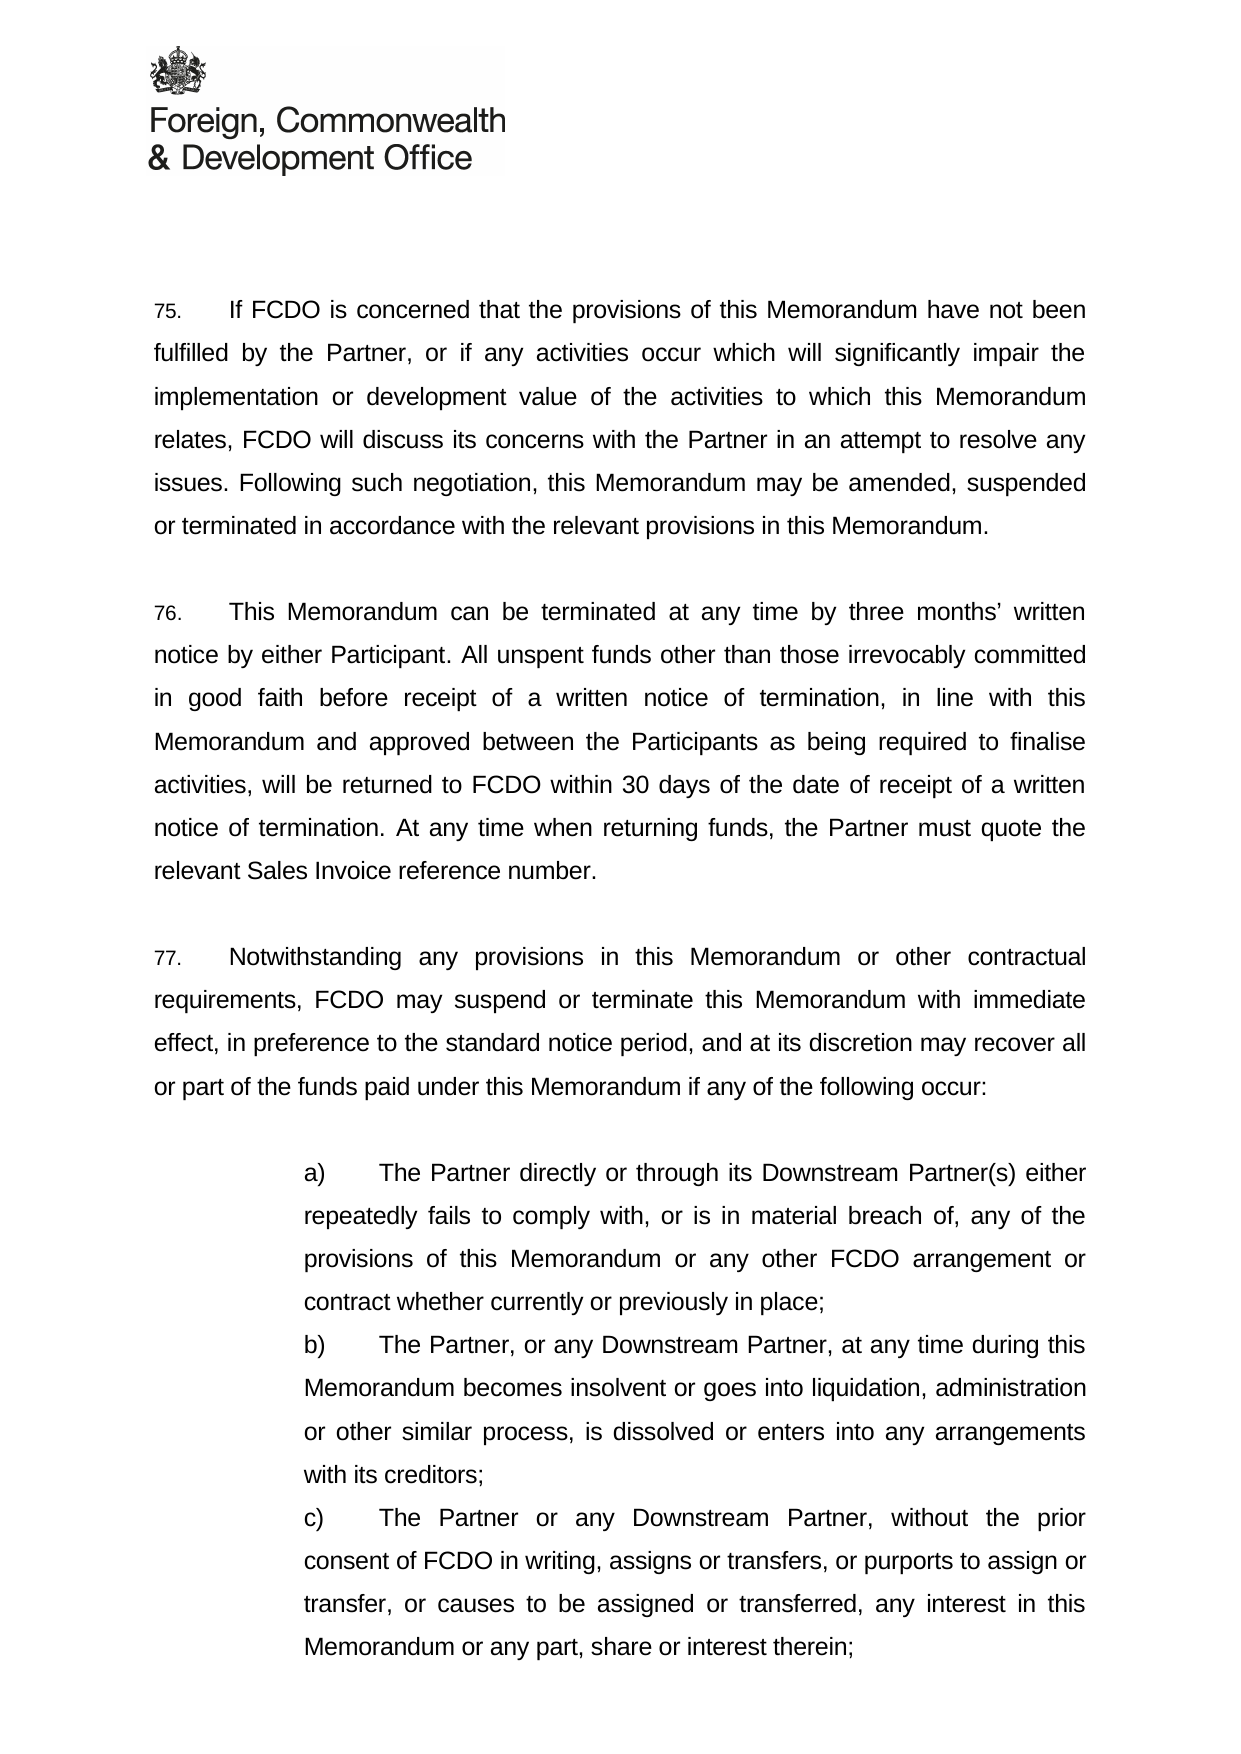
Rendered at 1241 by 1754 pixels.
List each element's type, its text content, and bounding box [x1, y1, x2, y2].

list This Memorandum can be terminated at any time by three months’ written notice by either Participant. All unspent funds other than those irrevocably committed in good faith before receipt of a written notice of termination, in line with this Memorandum and approved between the Participants as being required to finalise activities, will be returned to FCDO within 30 days of the date of receipt of a written notice of termination. At any time when returning funds, the Partner must quote the relevant Sales Invoice reference number. [153, 597, 1087, 885]
list The Partner directly or through its Downstream Partner(s) either repeatedly fails to comply with, or is in material breach of, any of the provisions of this Memorandum or any other FCDO arrangement or contract whether currently or previously in place; [303, 1158, 1087, 1316]
list The Partner or any Downstream Partner, without the prior consent of FCDO in writing, assigns or transfers, or purports to assign or transfer, or causes to be assigned or transferred, any interest in this Memorandum or any part, share or interest therein; [303, 1503, 1087, 1661]
list If FCDO is concerned that the provisions of this Memorandum have not been fulfilled by the Partner, or if any activities occur which will significantly impair the implementation or development value of the activities to which this Memorandum relates, FCDO will discuss its concerns with the Partner in an attempt to resolve any issues. Following such negotiation, this Memorandum may be amended, suspended or terminated in accordance with the relevant provisions in this Memorandum. [153, 295, 1087, 540]
list Notwithstanding any provisions in this Memorandum or other contractual requirements, FCDO may suspend or terminate this Memorandum with immediate effect, in preference to the standard notice period, and at its discretion may recover all or part of the funds paid under this Memorandum if any of the following occur: [153, 942, 1087, 1100]
list The Partner, or any Downstream Partner, at any time during this Memorandum becomes insolvent or goes into liquidation, administration or other similar process, is dissolved or enters into any arrangements with its creditors; [303, 1330, 1087, 1488]
